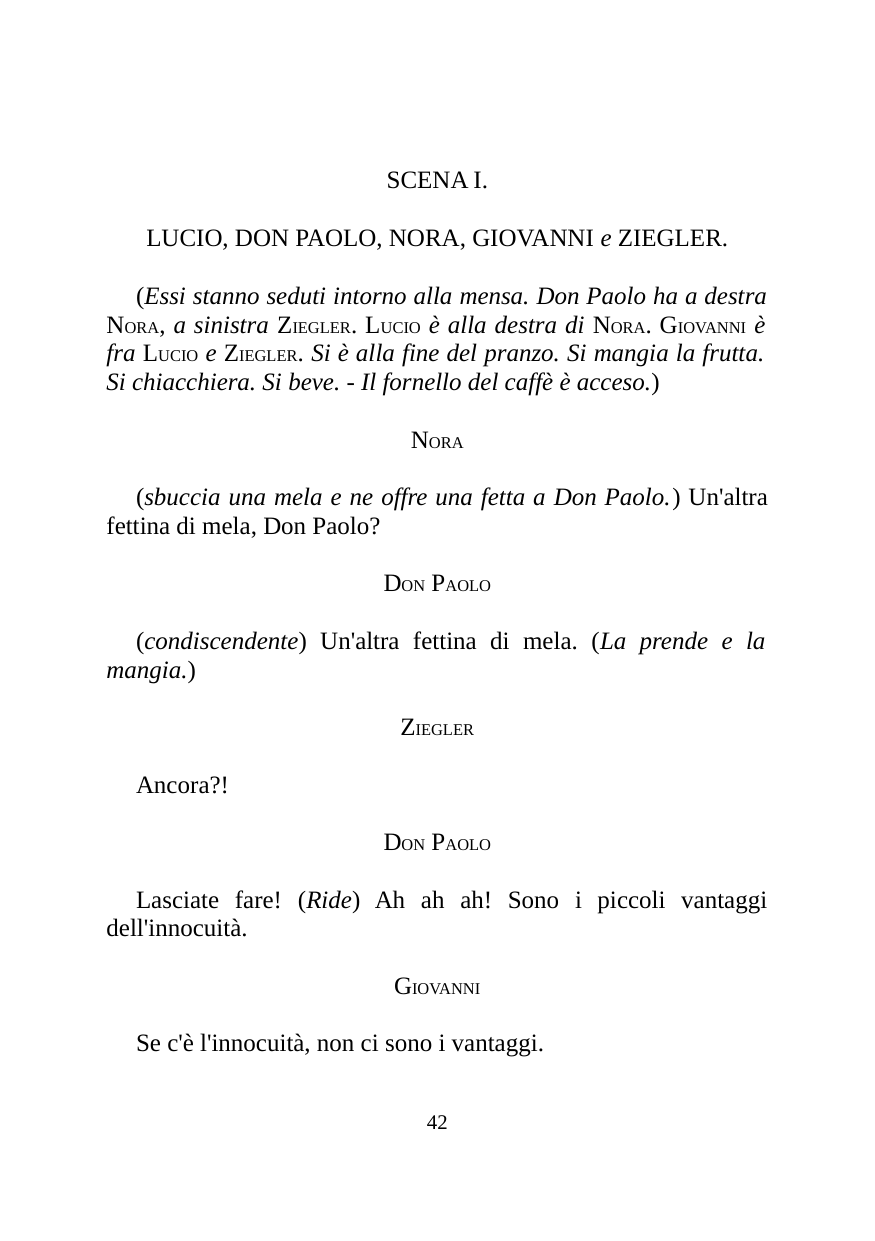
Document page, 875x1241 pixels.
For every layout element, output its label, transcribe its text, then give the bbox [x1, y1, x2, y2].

text Se c'è l'innocuità, non ci sono i vantaggi. [106, 1028, 768, 1057]
text (condiscendente) Un'altra fettina di mela. (La prende e la mangia.) [106, 626, 768, 683]
text Ziegler [106, 712, 768, 741]
text Ancora?! [106, 770, 768, 798]
text Don Paolo [106, 827, 768, 856]
text Lasciate fare! (Ride) Ah ah ah! Sono i piccoli vantaggi dell'innocuità. [106, 885, 768, 942]
text (Essi stanno seduti intorno alla mensa. Don Paolo ha a destra Nora, a sinistra Ziegler. Lucio è alla destra di Nora. Giovanni è fra Lucio e Ziegler. Si è alla fine del pranzo. Si mangia la frutta. Si chiacchiera. Si beve. - Il fornello del caffè è acceso.) [106, 281, 768, 396]
text Don Paolo [106, 568, 768, 597]
text LUCIO, DON PAOLO, NORA, GIOVANNI e ZIEGLER. [106, 223, 768, 252]
text Giovanni [106, 971, 768, 1000]
text (sbuccia una mela e ne offre una fetta a Don Paolo.) Un'altra fettina di mela, Don Paolo? [106, 482, 768, 540]
subtitle SCENA I. [106, 165, 768, 194]
text Nora [106, 425, 768, 453]
